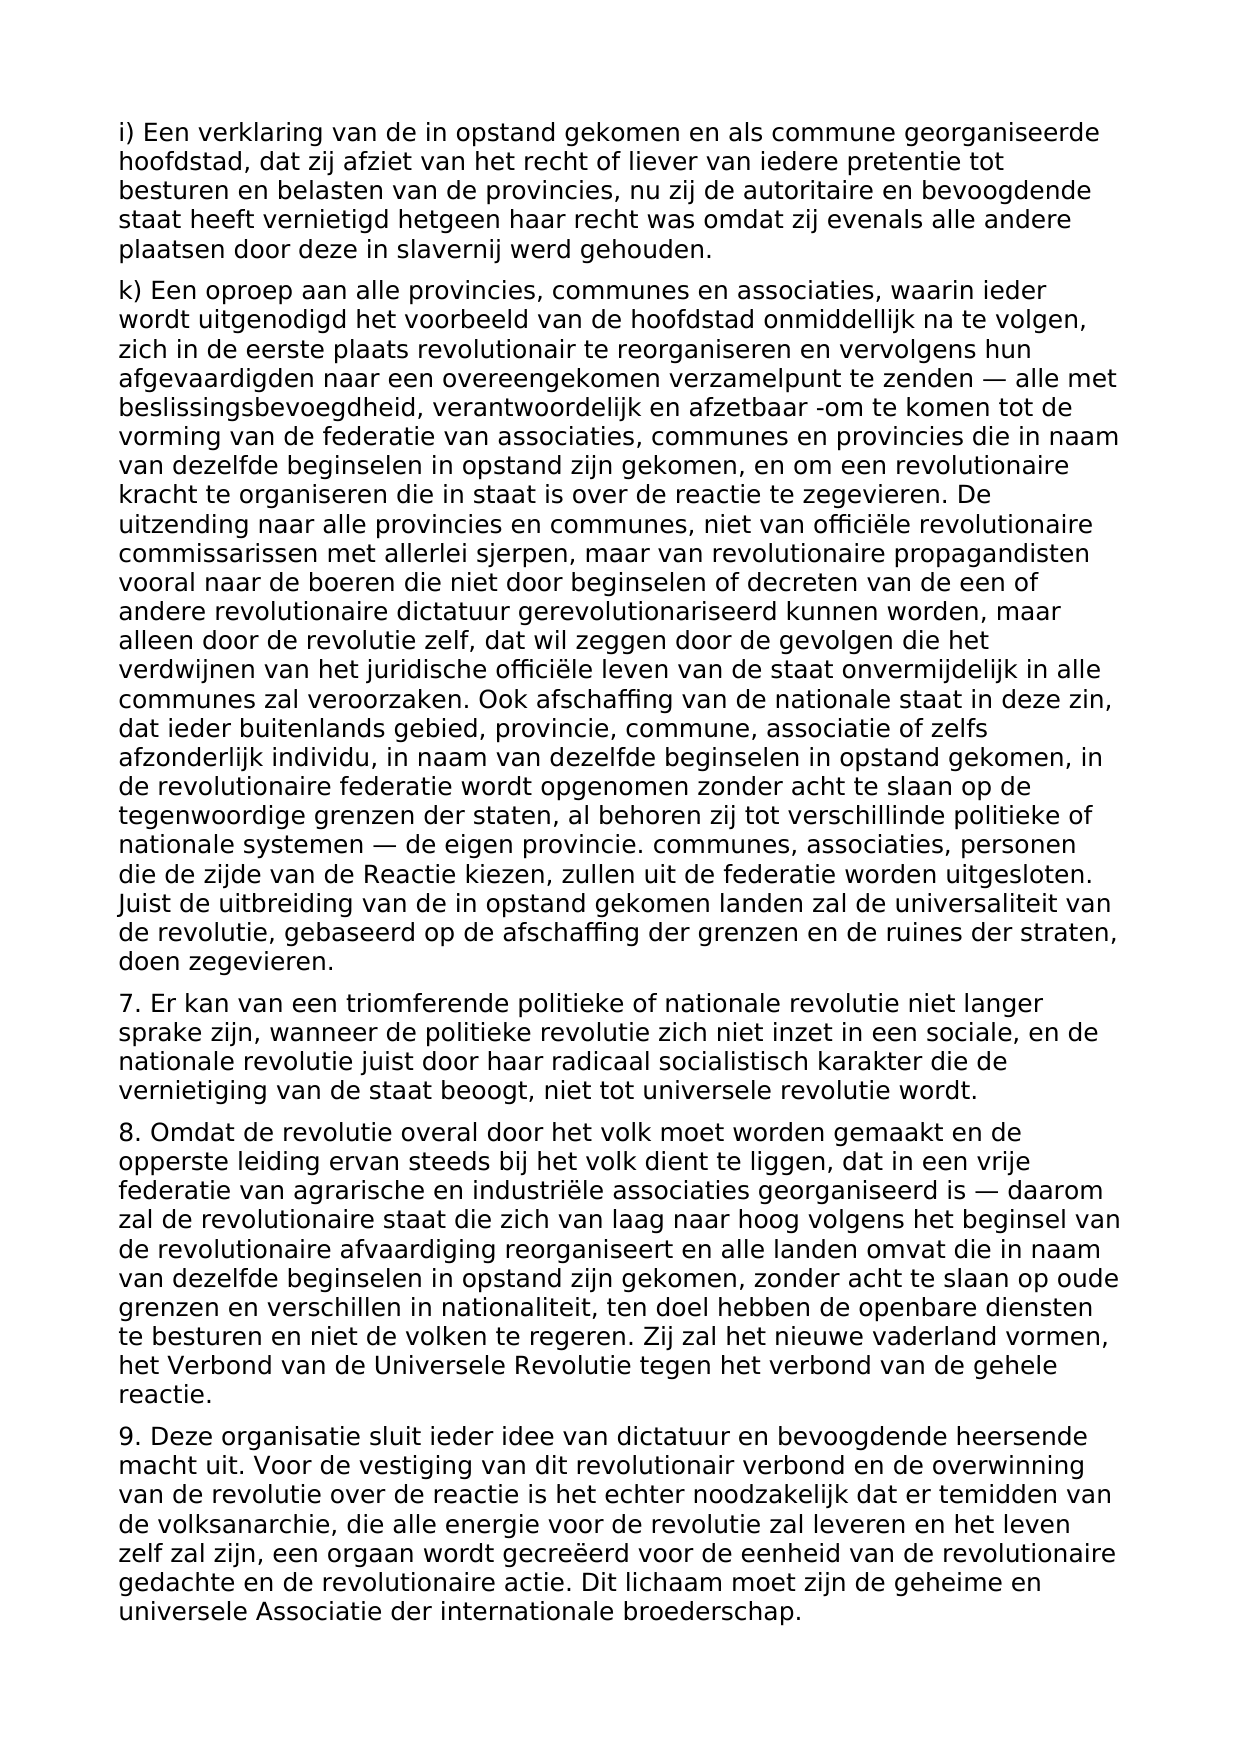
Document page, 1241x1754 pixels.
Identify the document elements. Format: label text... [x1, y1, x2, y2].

text 9. Deze organisatie sluit ieder idee van dictatuur en bevoogdende heersende macht uit. Voor de vestiging van dit revolutionair verbond en de overwinning van de revolutie over de reactie is het echter noodzakelijk dat er temidden van de volksanarchie, die alle energie voor de revolutie zal leveren en het leven zelf zal zijn, een orgaan wordt gecreëerd voor de eenheid van de revolutionaire gedachte en de revolutionaire actie. Dit lichaam moet zijn de geheime en universele Associatie der internationale broederschap. [118, 1422, 1122, 1626]
text 7. Er kan van een triomferende politieke of nationale revolutie niet langer sprake zijn, wanneer de politieke revolutie zich niet inzet in een sociale, en de nationale revolutie juist door haar radicaal socialistisch karakter die de vernietiging van de staat beoogt, niet tot universele revolutie wordt. [118, 989, 1122, 1106]
text i) Een verklaring van de in opstand gekomen en als commune georganiseerde hoofdstad, dat zij afziet van het recht of liever van iedere pretentie tot besturen en belasten van de provincies, nu zij de autoritaire en bevoogdende staat heeft vernietigd hetgeen haar recht was omdat zij evenals alle andere plaatsen door deze in slavernij werd gehouden. [118, 118, 1122, 264]
text k) Een oproep aan alle provincies, communes en associaties, waarin ieder wordt uitgenodigd het voorbeeld van de hoofdstad onmiddellijk na te volgen, zich in de eerste plaats revolutionair te reorganiseren en vervolgens hun afgevaardigden naar een overeengekomen verzamelpunt te zenden — alle met beslissingsbevoegdheid, verantwoordelijk en afzetbaar -om te komen tot de vorming van de federatie van associaties, communes en provincies die in naam van dezelfde beginselen in opstand zijn gekomen, en om een revolutionaire kracht te organiseren die in staat is over de reactie te zegevieren. De uitzending naar alle provincies en communes, niet van officiële revolutionaire commissarissen met allerlei sjerpen, maar van revolutionaire propagandisten vooral naar de boeren die niet door beginselen of decreten van de een of andere revolutionaire dictatuur gerevolutionariseerd kunnen worden, maar alleen door de revolutie zelf, dat wil zeggen door de gevolgen die het verdwijnen van het juridische officiële leven van de staat onvermijdelijk in alle communes zal veroorzaken. Ook afschaffing van de nationale staat in deze zin, dat ieder buitenlands gebied, provincie, commune, associatie of zelfs afzonderlijk individu, in naam van dezelfde beginselen in opstand gekomen, in de revolutionaire federatie wordt opgenomen zonder acht te slaan op de tegenwoordige grenzen der staten, al behoren zij tot verschillinde politieke of nationale systemen — de eigen provincie. communes, associaties, personen die de zijde van de Reactie kiezen, zullen uit de federatie worden uitgesloten. Juist de uitbreiding van de in opstand gekomen landen zal de universaliteit van de revolutie, gebaseerd op de afschaffing der grenzen en de ruines der straten, doen zegevieren. [118, 276, 1122, 976]
text 8. Omdat de revolutie overal door het volk moet worden gemaakt en de opperste leiding ervan steeds bij het volk dient te liggen, dat in een vrije federatie van agrarische en industriële associaties georganiseerd is — daarom zal de revolutionaire staat die zich van laag naar hoog volgens het beginsel van de revolutionaire afvaardiging reorganiseert en alle landen omvat die in naam van dezelfde beginselen in opstand zijn gekomen, zonder acht te slaan op oude grenzen en verschillen in nationaliteit, ten doel hebben de openbare diensten te besturen en niet de volken te regeren. Zij zal het nieuwe vaderland vormen, het Verbond van de Universele Revolutie tegen het verbond van de gehele reactie. [118, 1118, 1122, 1410]
